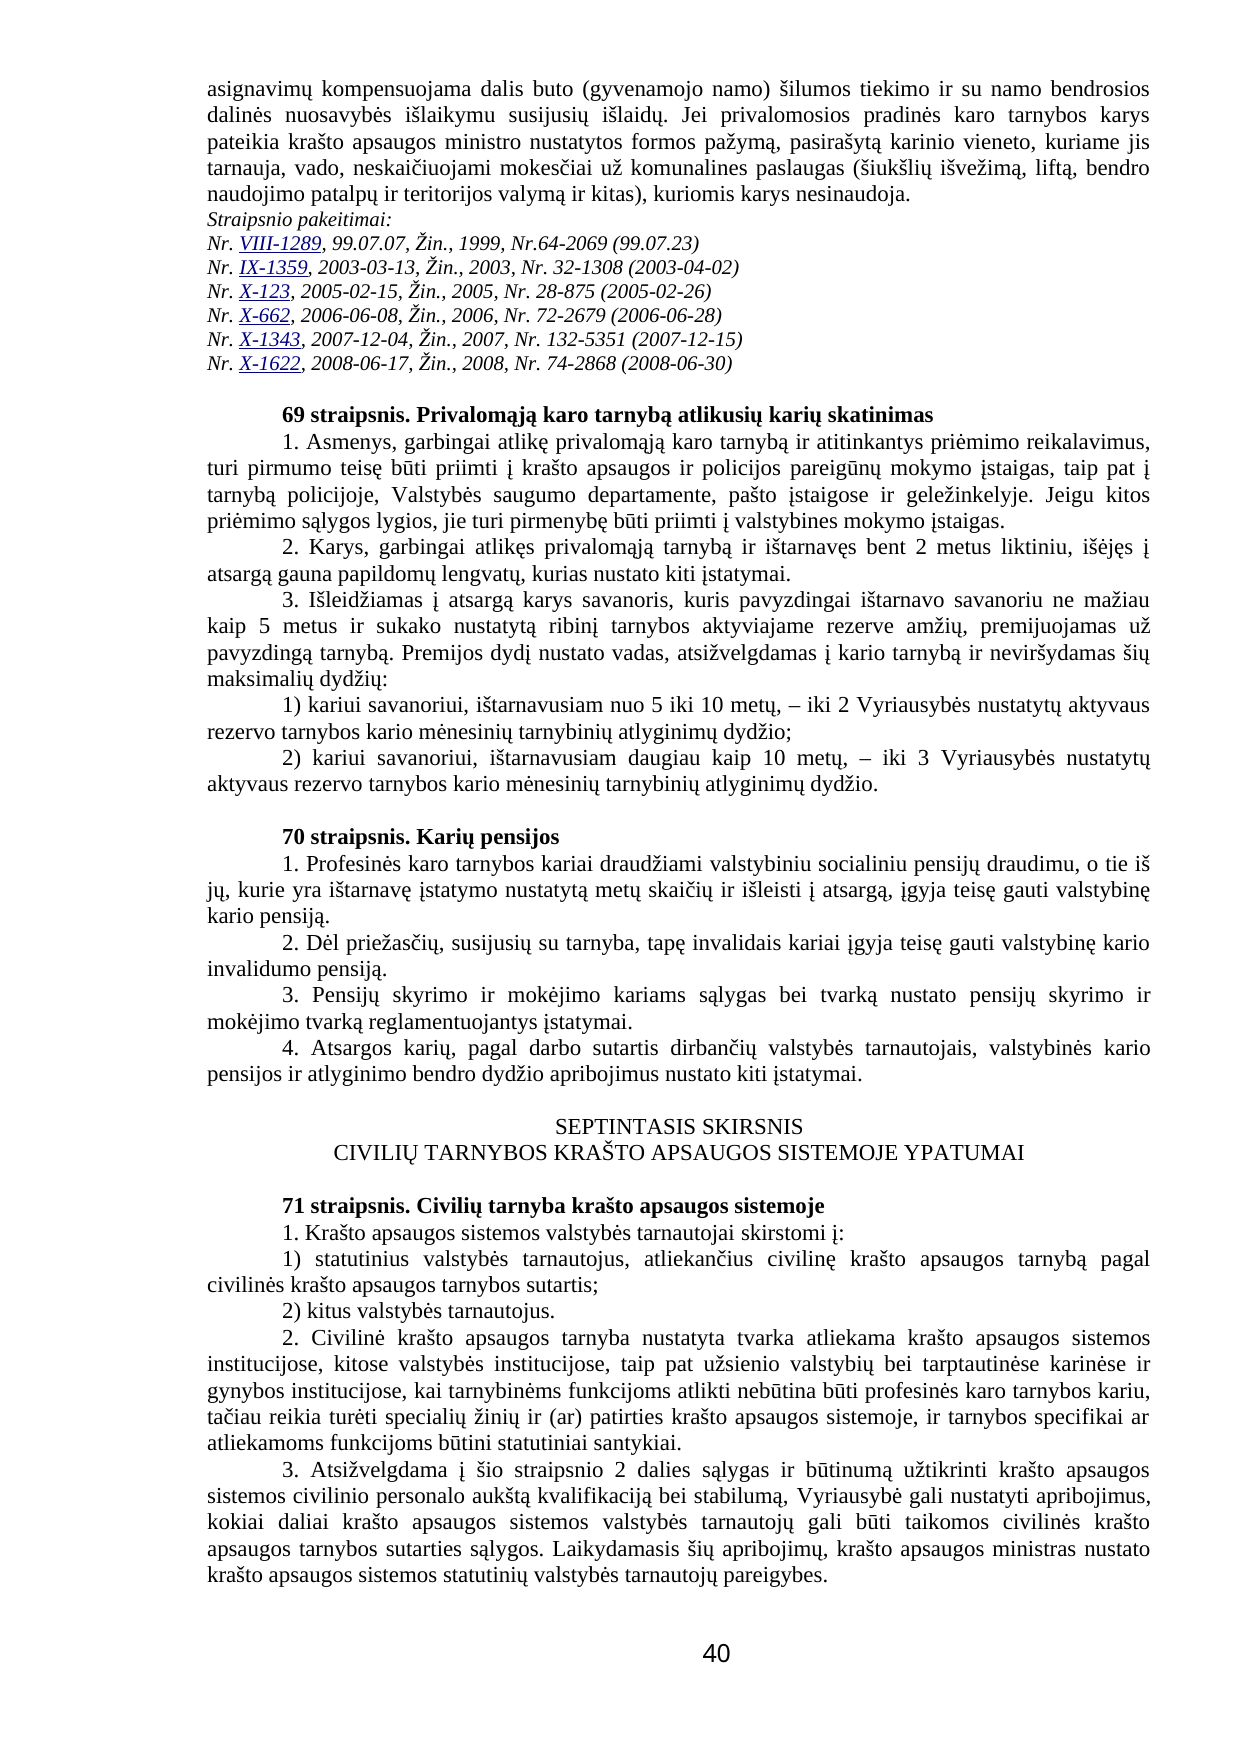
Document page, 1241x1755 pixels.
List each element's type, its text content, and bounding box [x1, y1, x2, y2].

text 1) statutinius valstybės tarnautojus, atliekančius civilinę krašto apsaugos tarnybą pagal civilinės krašto apsaugos tarnybos sutartis; [207, 1245, 1152, 1298]
text 1) kariui savanoriui, ištarnavusiam nuo 5 iki 10 metų, – iki 2 Vyriausybės nustatytų aktyvaus rezervo tarnybos kario mėnesinių tarnybinių atlyginimų dydžio; [207, 691, 1152, 744]
text asignavimų kompensuojama dalis buto (gyvenamojo namo) šilumos tiekimo ir su namo bendrosios dalinės nuosavybės išlaikymu susijusių išlaidų. Jei privalomosios pradinės karo tarnybos karys pateikia krašto apsaugos ministro nustatytos formos pažymą, pasirašytą karinio vieneto, kuriame jis tarnauja, vado, neskaičiuojami mokesčiai už komunalines paslaugas (šiukšlių išvežimą, liftą, bendro naudojimo patalpų ir teritorijos valymą ir kitas), kuriomis karys nesinaudoja. [207, 75, 1152, 207]
text 3. Išleidžiamas į atsargą karys savanoris, kuris pavyzdingai ištarnavo savanoriu ne mažiau kaip 5 metus ir sukako nustatytą ribinį tarnybos aktyviajame rezerve amžių, premijuojamas už pavyzdingą tarnybą. Premijos dydį nustato vadas, atsižvelgdamas į kario tarnybą ir neviršydamas šių maksimalių dydžių: [207, 586, 1152, 691]
text 69 straipsnis. Privalomąją karo tarnybą atlikusių karių skatinimas [207, 402, 1152, 428]
text SEPTINTASIS SKIRSNIS [207, 1113, 1152, 1139]
text 2. Civilinė krašto apsaugos tarnyba nustatyta tvarka atliekama krašto apsaugos sistemos institucijose, kitose valstybės institucijose, taip pat užsienio valstybių bei tarptautinėse karinėse ir gynybos institucijose, kai tarnybinėms funkcijoms atlikti nebūtina būti profesinės karo tarnybos kariu, tačiau reikia turėti specialių žinių ir (ar) patirties krašto apsaugos sistemoje, ir tarnybos specifikai ar atliekamoms funkcijoms būtini statutiniai santykiai. [207, 1324, 1152, 1456]
text Nr. X-1343, 2007-12-04, Žin., 2007, Nr. 132-5351 (2007-12-15) [207, 327, 1152, 351]
text Nr. X-1622, 2008-06-17, Žin., 2008, Nr. 74-2868 (2008-06-30) [207, 351, 1152, 375]
text Nr. X-662, 2006-06-08, Žin., 2006, Nr. 72-2679 (2006-06-28) [207, 303, 1152, 327]
text 3. Pensijų skyrimo ir mokėjimo kariams sąlygas bei tvarką nustato pensijų skyrimo ir mokėjimo tvarką reglamentuojantys įstatymai. [207, 981, 1152, 1034]
text Straipsnio pakeitimai: [207, 207, 1152, 231]
text 4. Atsargos karių, pagal darbo sutartis dirbančių valstybės tarnautojais, valstybinės kario pensijos ir atlyginimo bendro dydžio apribojimus nustato kiti įstatymai. [207, 1034, 1152, 1087]
text 1. Profesinės karo tarnybos kariai draudžiami valstybiniu socialiniu pensijų draudimu, o tie iš jų, kurie yra ištarnavę įstatymo nustatytą metų skaičių ir išleisti į atsargą, įgyja teisę gauti valstybinę kario pensiją. [207, 849, 1152, 929]
text 2. Karys, garbingai atlikęs privalomąją tarnybą ir ištarnavęs bent 2 metus liktiniu, išėjęs į atsargą gauna papildomų lengvatų, kurias nustato kiti įstatymai. [207, 533, 1152, 586]
text CIVILIŲ TARNYBOS KRAŠTO APSAUGOS SISTEMOJE YPATUMAI [207, 1139, 1152, 1166]
text 2. Dėl priežasčių, susijusių su tarnyba, tapę invalidais kariai įgyja teisę gauti valstybinę kario invalidumo pensiją. [207, 929, 1152, 981]
text Nr. VIII-1289, 99.07.07, Žin., 1999, Nr.64-2069 (99.07.23) [207, 231, 1152, 255]
text 71 straipsnis. Civilių tarnyba krašto apsaugos sistemoje [207, 1192, 1152, 1218]
text Nr. X-123, 2005-02-15, Žin., 2005, Nr. 28-875 (2005-02-26) [207, 279, 1152, 303]
text 2) kariui savanoriui, ištarnavusiam daugiau kaip 10 metų, – iki 3 Vyriausybės nustatytų aktyvaus rezervo tarnybos kario mėnesinių tarnybinių atlyginimų dydžio. [207, 744, 1152, 797]
text 3. Atsižvelgdama į šio straipsnio 2 dalies sąlygas ir būtinumą užtikrinti krašto apsaugos sistemos civilinio personalo aukštą kvalifikaciją bei stabilumą, Vyriausybė gali nustatyti apribojimus, kokiai daliai krašto apsaugos sistemos valstybės tarnautojų gali būti taikomos civilinės krašto apsaugos tarnybos sutarties sąlygos. Laikydamasis šių apribojimų, krašto apsaugos ministras nustato krašto apsaugos sistemos statutinių valstybės tarnautojų pareigybes. [207, 1456, 1152, 1587]
text 2) kitus valstybės tarnautojus. [207, 1298, 1152, 1324]
text 1. Asmenys, garbingai atlikę privalomąją karo tarnybą ir atitinkantys priėmimo reikalavimus, turi pirmumo teisę būti priimti į krašto apsaugos ir policijos pareigūnų mokymo įstaigas, taip pat į tarnybą policijoje, Valstybės saugumo departamente, pašto įstaigose ir geležinkelyje. Jeigu kitos priėmimo sąlygos lygios, jie turi pirmenybę būti priimti į valstybines mokymo įstaigas. [207, 428, 1152, 533]
text Nr. IX-1359, 2003-03-13, Žin., 2003, Nr. 32-1308 (2003-04-02) [207, 255, 1152, 279]
text 1. Krašto apsaugos sistemos valstybės tarnautojai skirstomi į: [207, 1218, 1152, 1245]
text 70 straipsnis. Karių pensijos [207, 823, 1152, 849]
